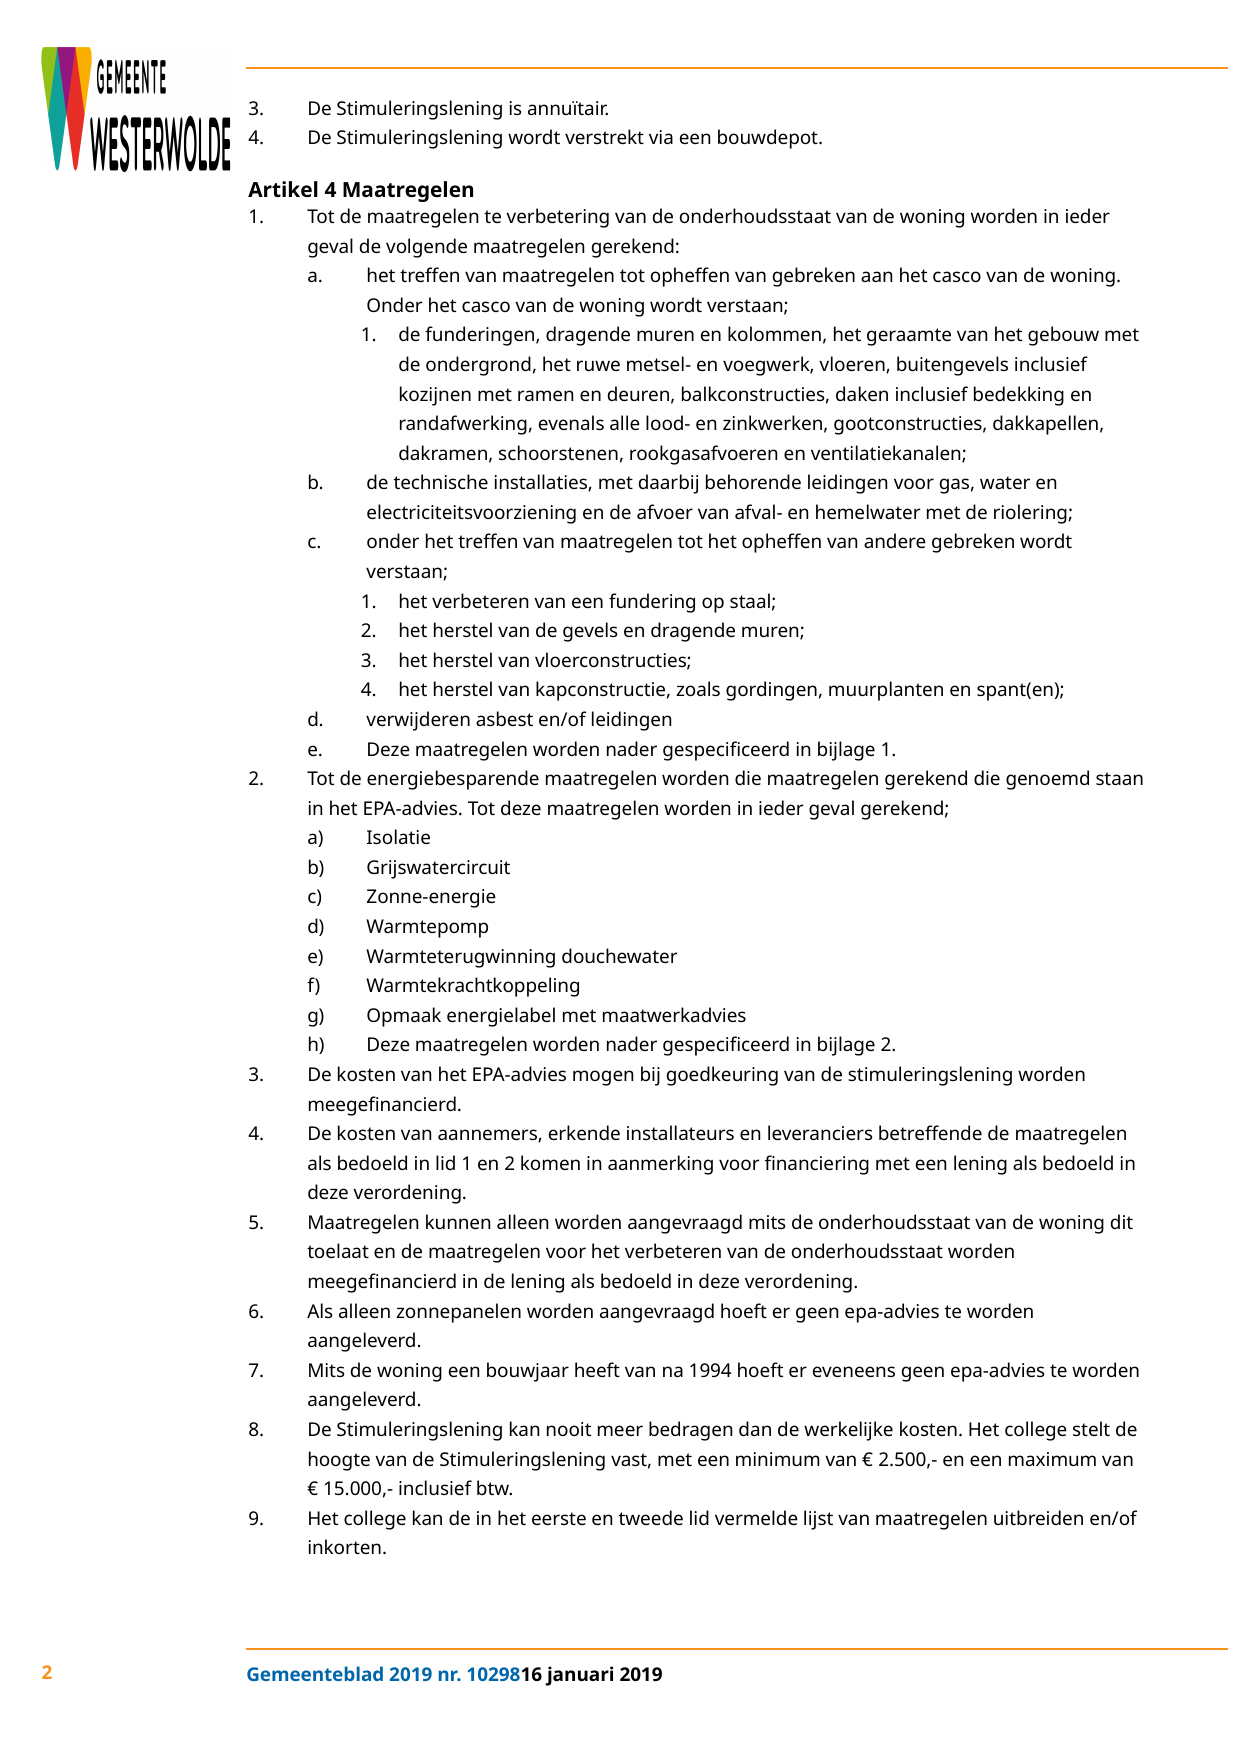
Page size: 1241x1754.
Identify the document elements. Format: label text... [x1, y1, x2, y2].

list Het college kan de in het eerste en tweede lid vermelde lijst van maatregelen uitbreiden en/of inkorten. [248, 1505, 1152, 1560]
list het treffen van maatregelen tot opheffen van gebreken aan het casco van de woning. Onder het casco van de woning wordt verstaan; [307, 262, 1152, 318]
list de technische installaties, met daarbij behorende leidingen voor gas, water en electriciteitsvoorziening en de afvoer van afval- en hemelwater met de riolering; [307, 469, 1152, 525]
list Warmtekrachtkoppeling [307, 972, 1152, 998]
list Tot de maatregelen te verbetering van de onderhoudsstaat van de woning worden in ieder geval de volgende maatregelen gerekend: [248, 203, 1152, 258]
list Zonne-energie [307, 884, 1152, 909]
list het herstel van de gevels en dragende muren; [361, 617, 1152, 643]
list verwijderen asbest en/of leidingen [307, 706, 1152, 732]
list De Stimuleringslening kan nooit meer bedragen dan de werkelijke kosten. Het college stelt de hoogte van de Stimuleringslening vast, met een minimum van € 2.500,- en een maximum van € 15.000,- inclusief btw. [248, 1416, 1152, 1501]
list Grijswatercircuit [307, 854, 1152, 880]
list het verbeteren van een fundering op staal; [361, 588, 1152, 613]
list Isolatie [307, 824, 1152, 850]
list Tot de energiebesparende maatregelen worden die maatregelen gerekend die genoemd staan in het EPA-advies. Tot deze maatregelen worden in ieder geval gerekend; [248, 765, 1152, 821]
list Deze maatregelen worden nader gespecificeerd in bijlage 2. [307, 1032, 1152, 1057]
text Artikel 4 Maatregelen [248, 175, 1152, 203]
list de funderingen, dragende muren en kolommen, het geraamte van het gebouw met de ondergrond, het ruwe metsel- en voegwerk, vloeren, buitengevels inclusief kozijnen met ramen en deuren, balkconstructies, daken inclusief bedekking en randafwerking, evenals alle lood- en zinkwerken, gootconstructies, dakkapellen, dakramen, schoorstenen, rookgasafvoeren en ventilatiekanalen; [361, 322, 1152, 466]
list het herstel van kapconstructie, zoals gordingen, muurplanten en spant(en); [361, 677, 1152, 702]
list Warmtepomp [307, 913, 1152, 939]
list De kosten van aannemers, erkende installateurs en leveranciers betreffende de maatregelen als bedoeld in lid 1 en 2 komen in aanmerking voor financiering met een lening als bedoeld in deze verordening. [248, 1120, 1152, 1205]
list De kosten van het EPA-advies mogen bij goedkeuring van de stimuleringslening worden meegefinancierd. [248, 1061, 1152, 1116]
list onder het treffen van maatregelen tot het opheffen van andere gebreken wordt verstaan; [307, 529, 1152, 584]
picture [41, 47, 231, 172]
list Mits de woning een bouwjaar heeft van na 1994 hoeft er eveneens geen epa-advies te worden aangeleverd. [248, 1357, 1152, 1412]
list Maatregelen kunnen alleen worden aangevraagd mits de onderhoudsstaat van de woning dit toelaat en de maatregelen voor het verbeteren van de onderhoudsstaat worden meegefinancierd in de lening als bedoeld in deze verordening. [248, 1209, 1152, 1294]
list Warmteterugwinning douchewater [307, 943, 1152, 968]
list het herstel van vloerconstructies; [361, 647, 1152, 673]
list Opmaak energielabel met maatwerkadvies [307, 1002, 1152, 1028]
list De Stimuleringslening is annuïtair. [248, 95, 1152, 121]
list Als alleen zonnepanelen worden aangevraagd hoeft er geen epa-advies te worden aangeleverd. [248, 1298, 1152, 1353]
list Deze maatregelen worden nader gespecificeerd in bijlage 1. [307, 736, 1152, 761]
list De Stimuleringslening wordt verstrekt via een bouwdepot. [248, 124, 1152, 150]
